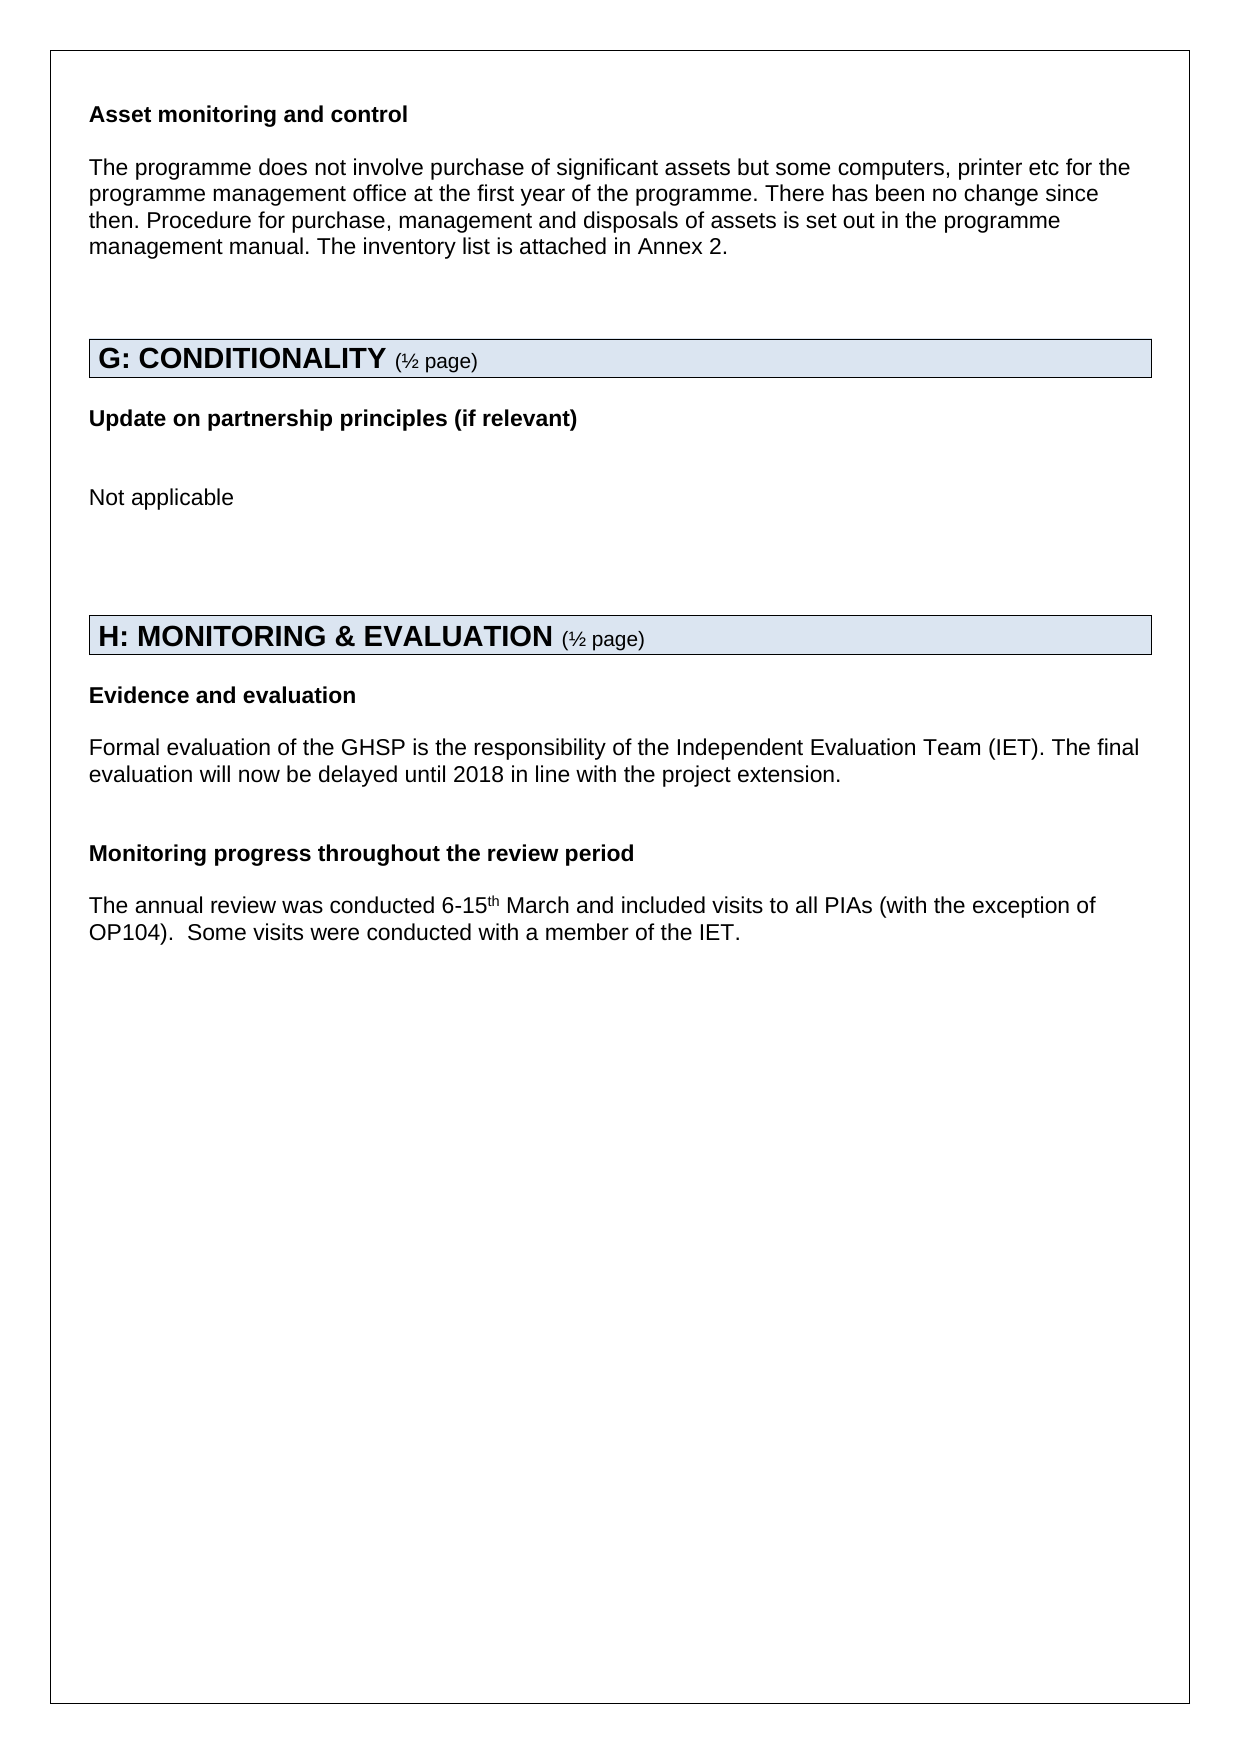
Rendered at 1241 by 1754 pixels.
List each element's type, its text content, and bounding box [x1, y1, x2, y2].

text Evidence and evaluation [89, 682, 1152, 708]
text Formal evaluation of the GHSP is the responsibility of the Independent Evaluation Team (IET). The final evaluation will now be delayed until 2018 in line with the project extension. [89, 734, 1152, 787]
text Asset monitoring and control [89, 101, 1152, 128]
text The programme does not involve purchase of significant assets but some computers, printer etc for the programme management office at the first year of the programme. There has been no change since then. Procedure for purchase, management and disposals of assets is set out in the programme management manual. The inventory list is attached in Annex 2. [89, 154, 1152, 259]
text Not applicable [89, 484, 1152, 510]
text H: MONITORING & EVALUATION (½ page) [90, 616, 1151, 654]
text Monitoring progress throughout the review period [89, 840, 1152, 866]
text The annual review was conducted 6-15th March and included visits to all PIAs (with the exception of OP104). Some visits were conducted with a member of the IET. [89, 892, 1152, 945]
text Update on partnership principles (if relevant) [89, 404, 1152, 431]
text G: CONDITIONALITY (½ page) [90, 340, 1151, 377]
